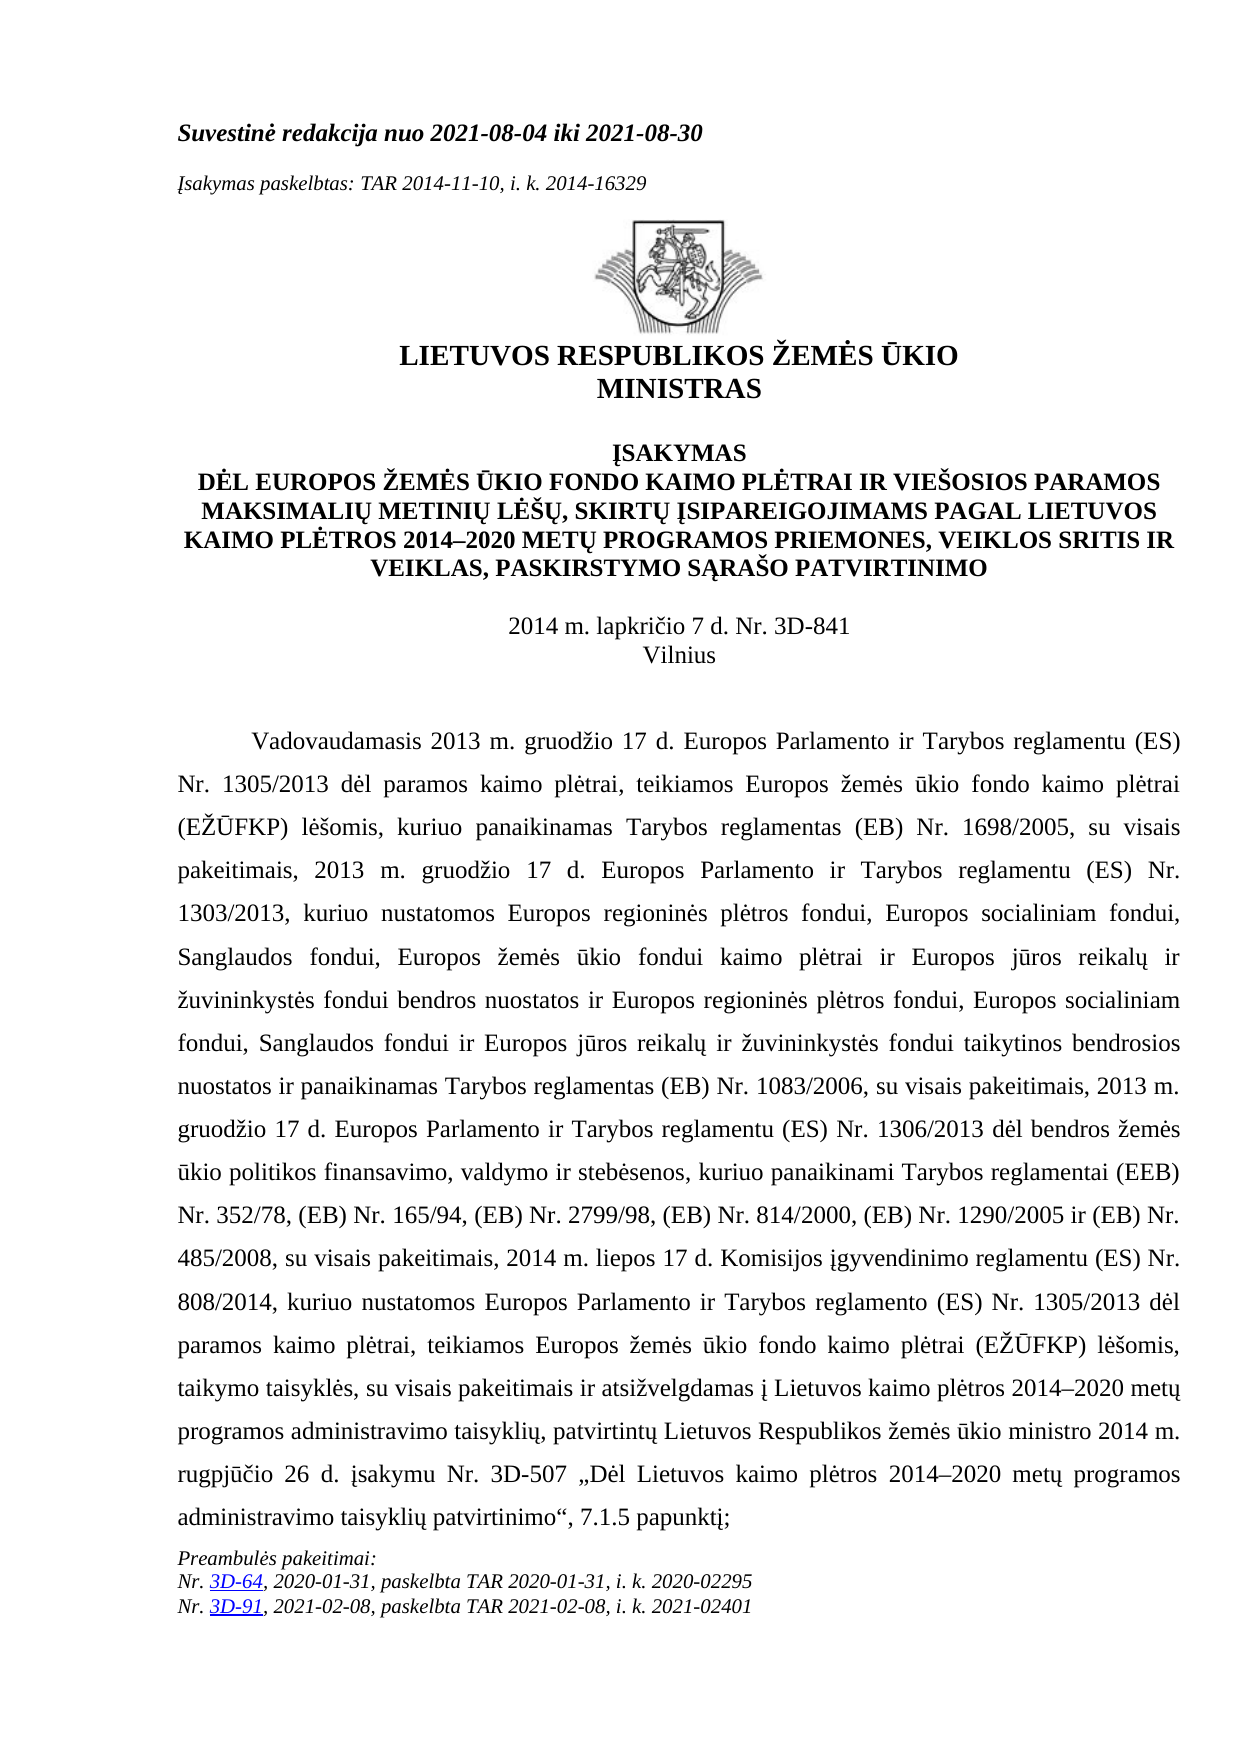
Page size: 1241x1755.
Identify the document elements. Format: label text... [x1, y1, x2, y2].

text Nr. 3D-91, 2021-02-08, paskelbta TAR 2021-02-08, i. k. 2021-02401 [177, 1593, 1181, 1618]
text MINISTRAS [177, 371, 1181, 405]
text Vadovaudamasis 2013 m. gruodžio 17 d. Europos Parlamento ir Tarybos reglamentu (ES) Nr. 1305/2013 dėl paramos kaimo plėtrai, teikiamos Europos žemės ūkio fondo kaimo plėtrai (EŽŪFKP) lėšomis, kuriuo panaikinamas Tarybos reglamentas (EB) Nr. 1698/2005, su visais pakeitimais, 2013 m. gruodžio 17 d. Europos Parlamento ir Tarybos reglamentu (ES) Nr. 1303/2013, kuriuo nustatomos Europos regioninės plėtros fondui, Europos socialiniam fondui, Sanglaudos fondui, Europos žemės ūkio fondui kaimo plėtrai ir Europos jūros reikalų ir žuvininkystės fondui bendros nuostatos ir Europos regioninės plėtros fondui, Europos socialiniam fondui, Sanglaudos fondui ir Europos jūros reikalų ir žuvininkystės fondui taikytinos bendrosios nuostatos ir panaikinamas Tarybos reglamentas (EB) Nr. 1083/2006, su visais pakeitimais, 2013 m. gruodžio 17 d. Europos Parlamento ir Tarybos reglamentu (ES) Nr. 1306/2013 dėl bendros žemės ūkio politikos finansavimo, valdymo ir stebėsenos, kuriuo panaikinami Tarybos reglamentai (EEB) Nr. 352/78, (EB) Nr. 165/94, (EB) Nr. 2799/98, (EB) Nr. 814/2000, (EB) Nr. 1290/2005 ir (EB) Nr. 485/2008, su visais pakeitimais, 2014 m. liepos 17 d. Komisijos įgyvendinimo reglamentu (ES) Nr. 808/2014, kuriuo nustatomos Europos Parlamento ir Tarybos reglamento (ES) Nr. 1305/2013 dėl paramos kaimo plėtrai, teikiamos Europos žemės ūkio fondo kaimo plėtrai (EŽŪFKP) lėšomis, taikymo taisyklės, su visais pakeitimais ir atsižvelgdamas į Lietuvos kaimo plėtros 2014–2020 metų programos administravimo taisyklių, patvirtintų Lietuvos Respublikos žemės ūkio ministro 2014 m. rugpjūčio 26 d. įsakymu Nr. 3D-507 „Dėl Lietuvos kaimo plėtros 2014–2020 metų programos administravimo taisyklių patvirtinimo“, 7.1.5 papunktį; [177, 726, 1181, 1531]
text Įsakymas paskelbtas: TAR 2014-11-10, i. k. 2014-16329 [177, 171, 1181, 195]
text LIETUVOS RESPUBLIKOS ŽEMĖS ŪKIO [177, 338, 1181, 371]
text Preambulės pakeitimai: [177, 1545, 1181, 1569]
text Vilnius [177, 640, 1181, 668]
text DĖL EUROPOS ŽEMĖS ŪKIO FONDO KAIMO PLĖTRAI IR VIEŠOSIOS PARAMOS MAKSIMALIŲ METINIŲ LĖŠŲ, SKIRTŲ ĮSIPAREIGOJIMAMS PAGAL LIETUVOS KAIMO PLĖTROS 2014–2020 METŲ PROGRAMOS PRIEMONES, VEIKLOS SRITIS IR VEIKLAS, PASKIRSTYMO SĄRAŠO PATVIRTINIMO [177, 467, 1181, 582]
text Suvestinė redakcija nuo 2021-08-04 iki 2021-08-30 [177, 118, 1181, 147]
text Nr. 3D-64, 2020-01-31, paskelbta TAR 2020-01-31, i. k. 2020-02295 [177, 1569, 1181, 1593]
text ĮSAKYMAS [177, 438, 1181, 467]
text 2014 m. lapkričio 7 d. Nr. 3D-841 [177, 611, 1181, 640]
